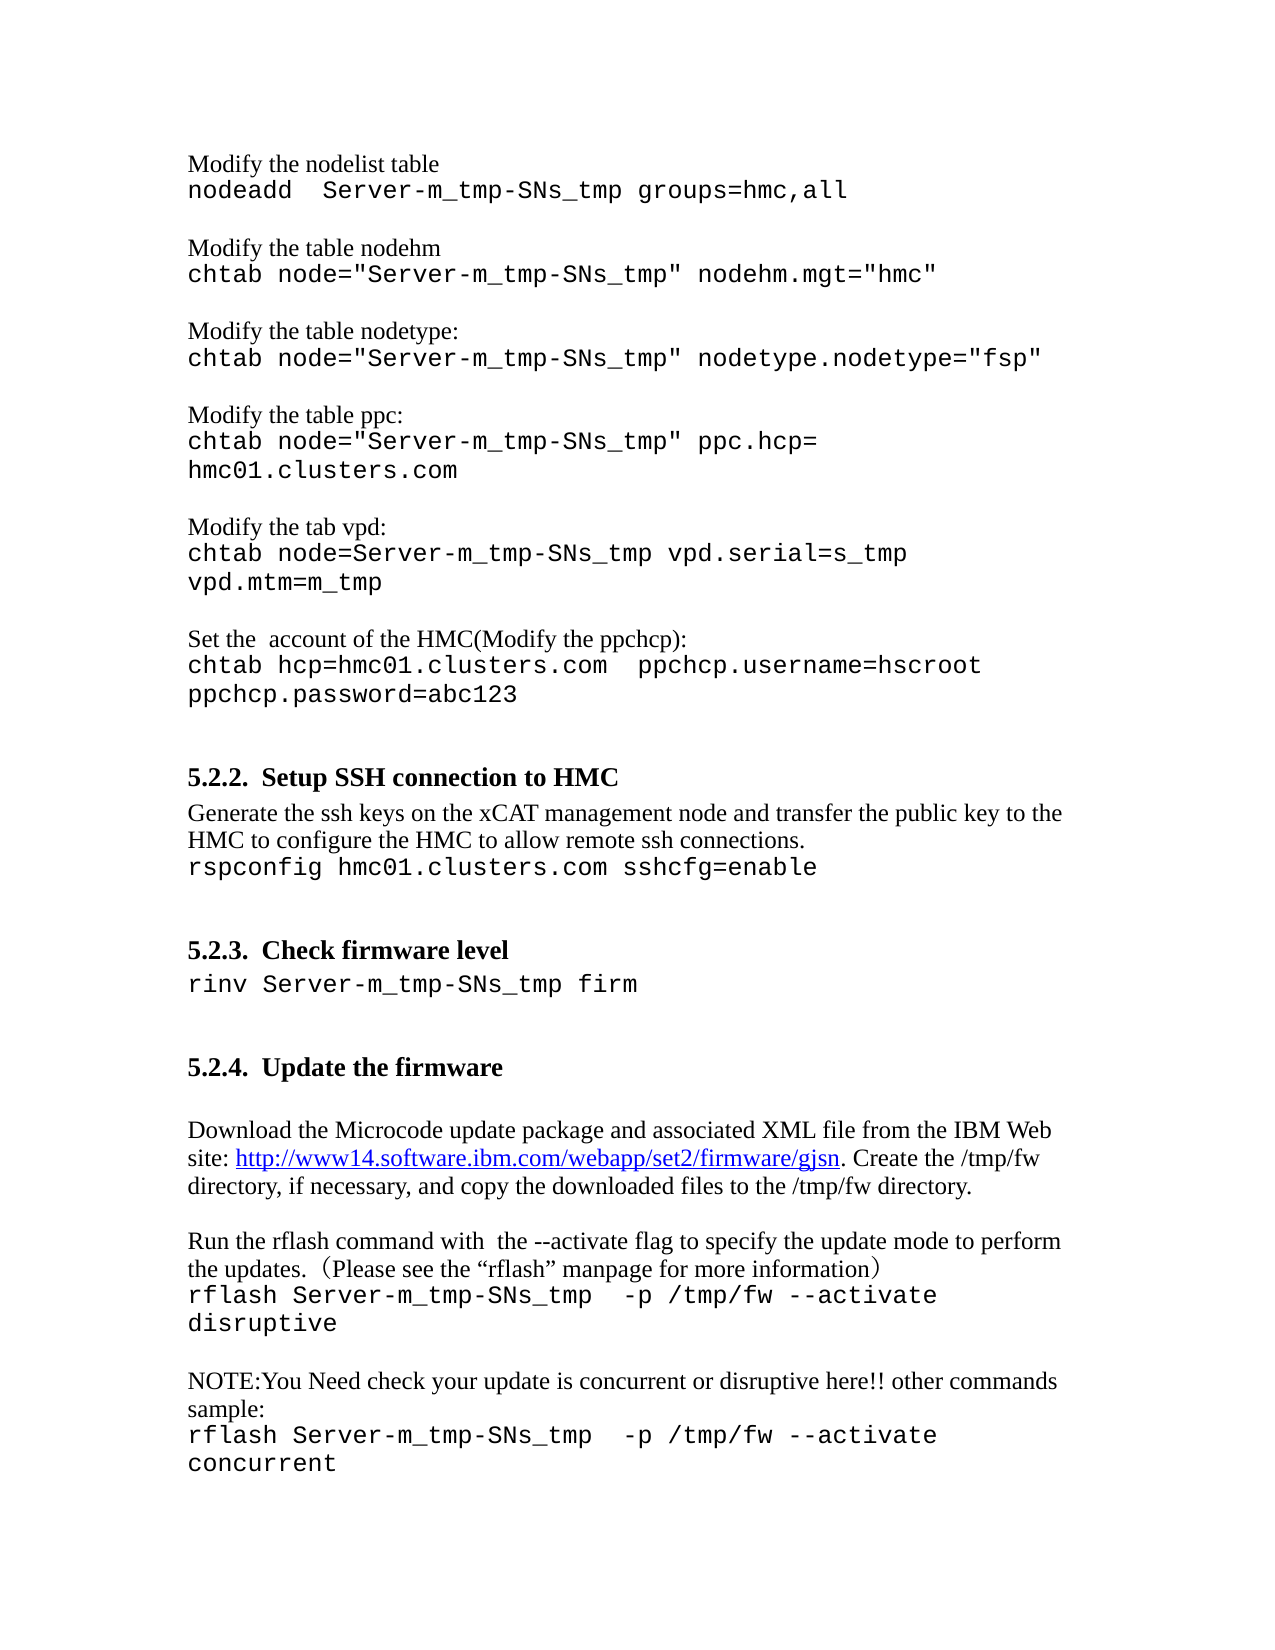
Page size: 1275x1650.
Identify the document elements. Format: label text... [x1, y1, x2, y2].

subtitle Check firmware level [187, 935, 1087, 965]
text rinv Server-m_tmp-SNs_tmp firm [187, 971, 1087, 1000]
text chtab node="Server-m_tmp-SNs_tmp" ppc.hcp= hmc01.clusters.com [187, 429, 1087, 486]
text rspconfig hmc01.clusters.com sshcfg=enable [187, 854, 1087, 882]
text Modify the nodelist table [187, 150, 1087, 178]
text rflash Server-m_tmp-SNs_tmp -p /tmp/fw --activate disruptive [187, 1283, 1087, 1339]
subtitle Update the firmware [187, 1052, 1087, 1082]
text Modify the table nodetype: [187, 317, 1087, 345]
text Download the Microcode update package and associated XML file from the IBM Web site: http://www14.software.ibm.com/webapp/set2/firmware/gjsn. Create the /tmp/fw directory, if necessary, and copy the downloaded files to the /tmp/fw directory. [187, 1116, 1087, 1199]
text Modify the table ppc: [187, 401, 1087, 429]
text chtab hcp=hmc01.clusters.com ppchcp.username=hscroot ppchcp.password=abc123 [187, 653, 1087, 710]
subtitle Setup SSH connection to HMC [187, 762, 1087, 792]
text rflash Server-m_tmp-SNs_tmp -p /tmp/fw --activate concurrent [187, 1422, 1087, 1479]
text NOTE:You Need check your update is concurrent or disruptive here!! other commands sample: [187, 1367, 1087, 1422]
text Set the account of the HMC(Modify the ppchcp): [187, 625, 1087, 653]
text chtab node=Server-m_tmp-SNs_tmp vpd.serial=s_tmp vpd.mtm=m_tmp [187, 541, 1087, 598]
text Run the rflash command with the --activate flag to specify the update mode to perform the updates.（Please see the “rflash” manpage for more information） [187, 1227, 1087, 1283]
text Modify the table nodehm [187, 234, 1087, 261]
text chtab node="Server-m_tmp-SNs_tmp" nodetype.nodetype="fsp" [187, 345, 1087, 373]
text Generate the ssh keys on the xCAT management node and transfer the public key to the HMC to configure the HMC to allow remote ssh connections. [187, 799, 1087, 854]
text Modify the tab vpd: [187, 513, 1087, 541]
text chtab node="Server-m_tmp-SNs_tmp" nodehm.mgt="hmc" [187, 261, 1087, 290]
text nodeadd Server-m_tmp-SNs_tmp groups=hmc,all [187, 178, 1087, 206]
